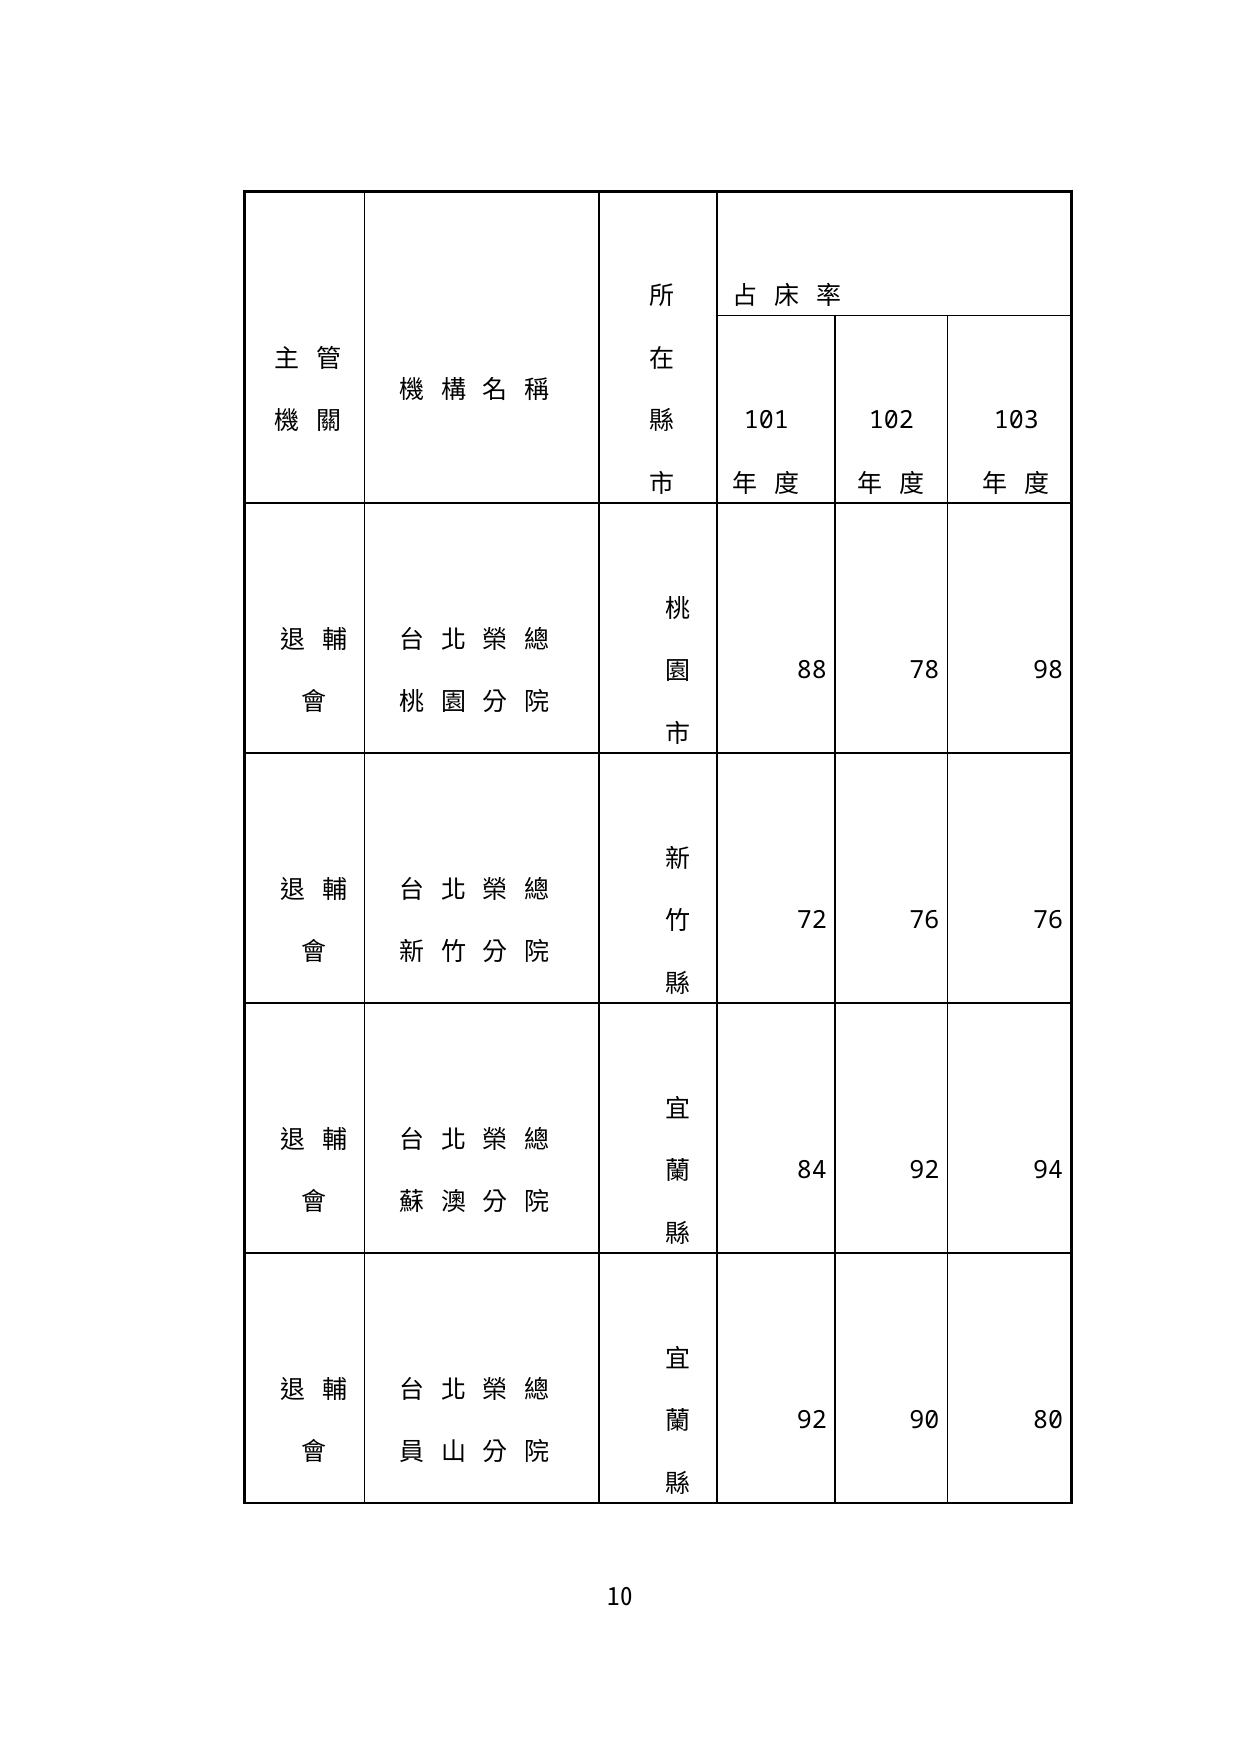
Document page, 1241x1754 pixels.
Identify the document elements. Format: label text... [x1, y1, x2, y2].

table_cell 宜蘭縣 [600, 1254, 716, 1502]
table_cell 退輔會 [246, 1004, 364, 1252]
table_cell 桃園市 [600, 504, 716, 752]
table_cell 84 [718, 1004, 834, 1252]
table_cell 72 [718, 754, 834, 1002]
table_cell 92 [836, 1004, 947, 1252]
table_cell 94 [948, 1004, 1070, 1252]
table_cell 103年度 [948, 316, 1070, 502]
table_cell 101年度 [718, 316, 834, 502]
table_cell 退輔會 [246, 504, 364, 752]
table_cell 98 [948, 504, 1070, 752]
table_cell 76 [948, 754, 1070, 1002]
table_cell 台北榮總桃園分院 [365, 504, 598, 752]
table_cell 台北榮總蘇澳分院 [365, 1004, 598, 1252]
table_cell 退輔會 [246, 754, 364, 1002]
table_cell 宜蘭縣 [600, 1004, 716, 1252]
table_cell 102年度 [836, 316, 947, 502]
table_cell 90 [836, 1254, 947, 1502]
table_cell 88 [718, 504, 834, 752]
table_cell 76 [836, 754, 947, 1002]
table_cell 新竹縣 [600, 754, 716, 1002]
table_header 所在縣市 [600, 193, 716, 502]
table_cell 80 [948, 1254, 1070, 1502]
table_header 機構名稱 [365, 193, 598, 502]
table_header 占床率 [718, 193, 1070, 314]
table_cell 退輔會 [246, 1254, 364, 1502]
table_cell 78 [836, 504, 947, 752]
table_header 主管機關 [246, 193, 364, 502]
table_cell 台北榮總新竹分院 [365, 754, 598, 1002]
table_cell 台北榮總員山分院 [365, 1254, 598, 1502]
table_cell 92 [718, 1254, 834, 1502]
